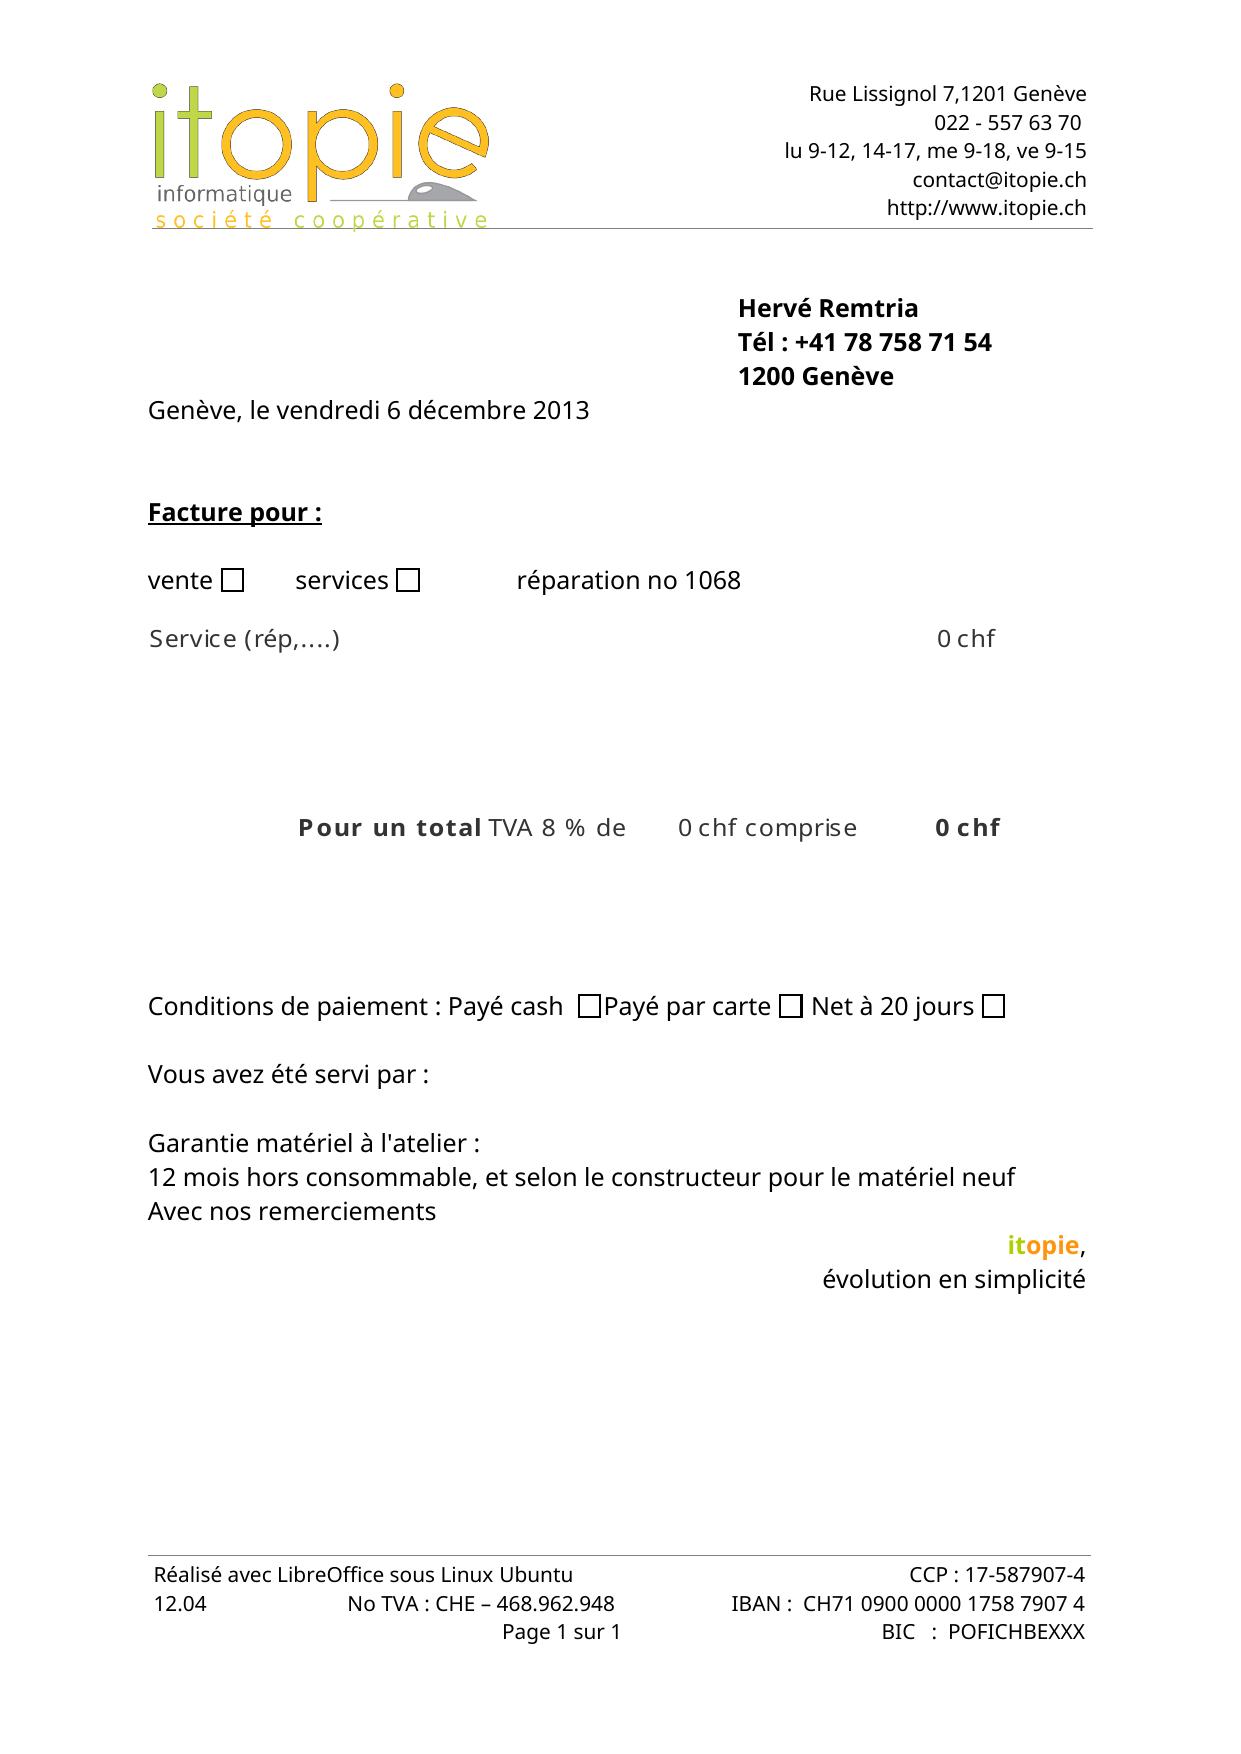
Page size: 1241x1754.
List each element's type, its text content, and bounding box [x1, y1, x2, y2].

picture [138, 72, 500, 244]
text Conditions de paiement : Payé cash Payé par carte Net à 20 jours [148, 989, 1093, 1023]
text Genève, le vendredi 6 décembre 2013 [148, 392, 1093, 427]
text Vous avez été servi par : [148, 1057, 1093, 1091]
text 1200 Genève [148, 358, 1093, 392]
text évolution en simplicité [148, 1262, 1093, 1296]
text vente services réparation no 1068 [148, 563, 1093, 597]
text itopie, [148, 1227, 1093, 1262]
text 12 mois hors consommable, et selon le constructeur pour le matériel neuf [148, 1159, 1093, 1193]
text Tél : +41 78 758 71 54 [148, 324, 1093, 358]
text Hervé Remtria [148, 290, 1093, 324]
text Facture pour : [148, 495, 1093, 529]
text Avec nos remerciements [148, 1193, 1093, 1227]
text Garantie matériel à l'atelier : [148, 1125, 1093, 1159]
